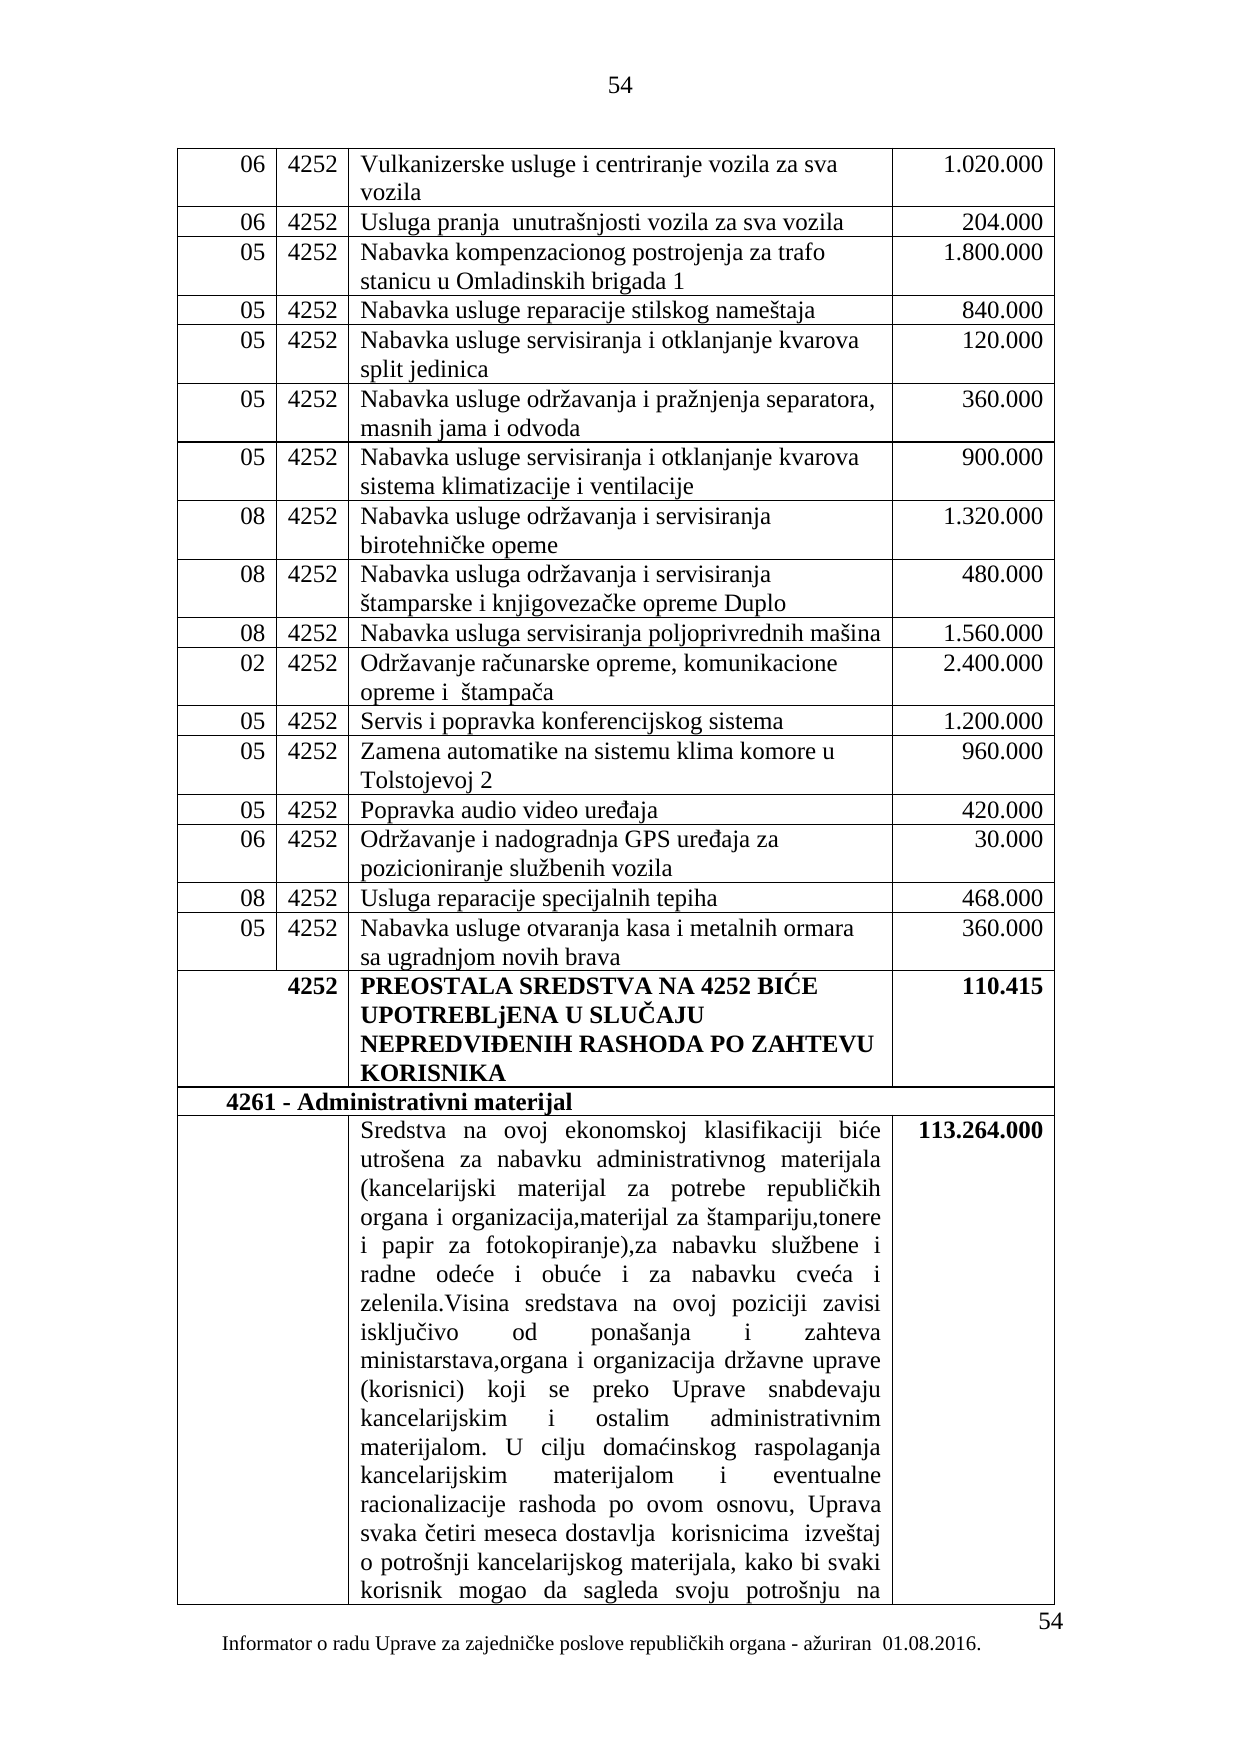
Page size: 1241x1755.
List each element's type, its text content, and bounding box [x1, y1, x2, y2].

table_cell 05 [178, 384, 276, 441]
table_cell 4252 [277, 825, 348, 882]
table_cell Nabavka usluge otvaranja kasa i metalnih ormara sa ugradnjom novih brava [349, 913, 892, 970]
table_cell 4252 [178, 971, 348, 1086]
table_cell 113.264.000 [893, 1116, 1054, 1604]
table_cell 1.320.000 [893, 501, 1054, 558]
table_cell Servis i popravka konferencijskog sistema [349, 706, 892, 735]
table_cell 4252 [277, 706, 348, 735]
table_cell 4252 [277, 325, 348, 383]
table_cell 05 [178, 736, 276, 794]
table_cell 4252 [277, 795, 348, 823]
table_cell Nabavka usluge održavanja i servisiranja birotehničke opeme [349, 501, 892, 558]
table_cell 2.400.000 [893, 648, 1054, 705]
table_cell Nabavka usluge reparacije stilskog nameštaja [349, 296, 892, 324]
table_cell 110.415 [893, 971, 1054, 1086]
table_cell Zamena automatike na sistemu klima komore u Tolstojevoj 2 [349, 736, 892, 794]
table_cell 08 [178, 618, 276, 647]
table_cell 420.000 [893, 795, 1054, 823]
table_cell 06 [178, 207, 276, 236]
table_cell 4261 - Administrativni materijal [178, 1088, 1054, 1114]
table_cell 05 [178, 443, 276, 500]
table_cell 480.000 [893, 560, 1054, 617]
table_cell Sredstva na ovoj ekonomskoj klasifikaciji biće utrošena za nabavku administrativnog materijala (kancelarijski materijal za potrebe republičkih organa i organizacija,materijal za štampariju,tonere i papir za fotokopiranje),za nabavku službene i radne odeće i obuće i za nabavku cveća i zelenila.Visina sredstava na ovoj poziciji zavisi isklјučivo od ponašanja i zahteva ministarstava,organa i organizacija državne uprave (korisnici) koji se preko Uprave snabdevaju kancelarijskim i ostalim administrativnim materijalom. U cilјu domaćinskog raspolaganja kancelarijskim materijalom i eventualne racionalizacije rashoda po ovom osnovu, Uprava svaka četiri meseca dostavlјa korisnicima izveštaj o potrošnji kancelarijskog materijala, kako bi svaki korisnik mogao da sagleda svoju potrošnju na [349, 1116, 892, 1604]
table_cell 4252 [277, 501, 348, 558]
table_cell 4252 [277, 648, 348, 705]
table_cell Nabavka usluge održavanja i pražnjenja separatora, masnih jama i odvoda [349, 384, 892, 441]
table_cell Vulkanizerske usluge i centriranje vozila za sva vozila [349, 149, 892, 206]
table_cell 900.000 [893, 443, 1054, 500]
table_cell 4252 [277, 913, 348, 970]
table_cell 1.800.000 [893, 237, 1054, 294]
table_cell Nabavka usluge servisiranja i otklanjanje kvarova split jedinica [349, 325, 892, 383]
table_cell Nabavka usluge servisiranja i otklanjanje kvarova sistema klimatizacije i ventilacije [349, 443, 892, 500]
table_cell Održavanje i nadogradnja GPS uređaja za pozicioniranje službenih vozila [349, 825, 892, 882]
table_cell 360.000 [893, 384, 1054, 441]
table_cell 4252 [277, 384, 348, 441]
table_cell 840.000 [893, 296, 1054, 324]
table_cell 02 [178, 648, 276, 705]
table_cell 4252 [277, 736, 348, 794]
table_cell 120.000 [893, 325, 1054, 383]
table_cell 4252 [277, 560, 348, 617]
table_cell 4252 [277, 207, 348, 236]
table_cell 1.560.000 [893, 618, 1054, 647]
table_cell Usluga reparacije specijalnih tepiha [349, 883, 892, 912]
table_cell 960.000 [893, 736, 1054, 794]
table_cell 06 [178, 825, 276, 882]
table_cell 08 [178, 560, 276, 617]
table_cell 05 [178, 237, 276, 294]
table_cell 05 [178, 913, 276, 970]
table_cell 4252 [277, 296, 348, 324]
table_cell 204.000 [893, 207, 1054, 236]
table_cell 4252 [277, 149, 348, 206]
table_cell Nabavka kompenzacionog postrojenja za trafo stanicu u Omladinskih brigada 1 [349, 237, 892, 294]
table_cell 08 [178, 883, 276, 912]
table_cell 30.000 [893, 825, 1054, 882]
table_cell 05 [178, 325, 276, 383]
table_cell Nabavka usluga servisiranja polјoprivrednih mašina [349, 618, 892, 647]
table_cell 4252 [277, 443, 348, 500]
table_cell 4252 [277, 883, 348, 912]
table_cell 05 [178, 296, 276, 324]
table_cell 4252 [277, 237, 348, 294]
table_cell 05 [178, 795, 276, 823]
table_cell 1.200.000 [893, 706, 1054, 735]
table_cell Usluga pranja unutrašnjosti vozila za sva vozila [349, 207, 892, 236]
table_cell 08 [178, 501, 276, 558]
table_cell 468.000 [893, 883, 1054, 912]
table_cell 4252 [277, 618, 348, 647]
table_cell 05 [178, 706, 276, 735]
table_cell [178, 1116, 348, 1604]
table_cell Popravka audio video uređaja [349, 795, 892, 823]
table_cell 06 [178, 149, 276, 206]
table_cell 1.020.000 [893, 149, 1054, 206]
table_cell 360.000 [893, 913, 1054, 970]
table_cell Nabavka usluga održavanja i servisiranja štamparske i knjigovezačke opreme Duplo [349, 560, 892, 617]
table_cell Održavanje računarske opreme, komunikacione opreme i štampača [349, 648, 892, 705]
table_cell PREOSTALA SREDSTVA NA 4252 BIĆE UPOTREBLjENA U SLUČAJU NEPREDVIĐENIH RASHODA PO ZAHTEVU KORISNIKA [349, 971, 892, 1086]
